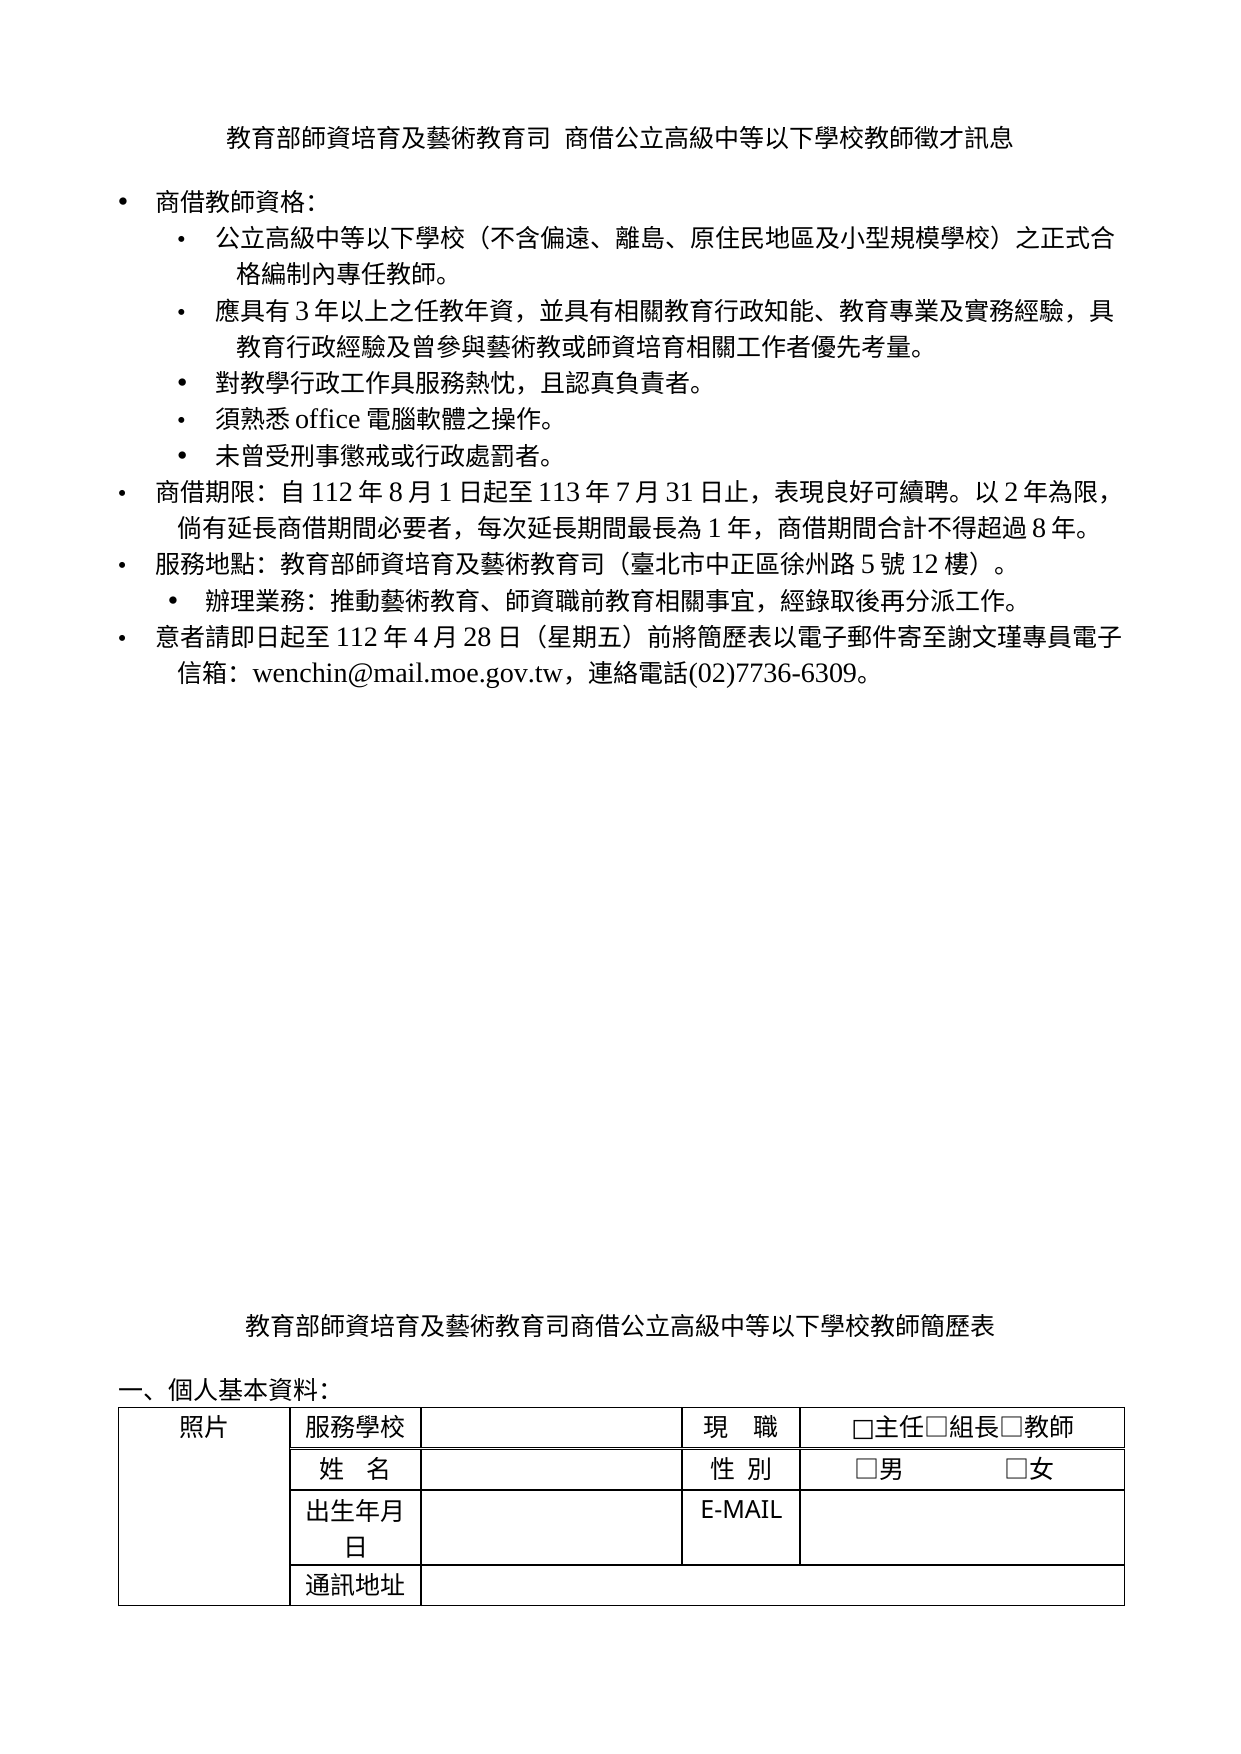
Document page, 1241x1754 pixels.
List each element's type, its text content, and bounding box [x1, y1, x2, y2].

table_cell [422, 1566, 1124, 1605]
text 教育部師資培育及藝術教育司商借公立高級中等以下學校教師簡歷表 [118, 1306, 1122, 1343]
list 對教學行政工作具服務熱忱，且認真負責者。 [177, 364, 1122, 400]
list 服務地點：教育部師資培育及藝術教育司（臺北市中正區徐州路5號12樓）。 [118, 545, 1122, 581]
table_cell 性 別 [683, 1450, 799, 1489]
text 一、個人基本資料： [118, 1371, 1122, 1407]
list 辦理業務：推動藝術教育、師資職前教育相關事宜，經錄取後再分派工作。 [131, 581, 1122, 617]
list 須熟悉office電腦軟體之操作。 [177, 400, 1122, 436]
table_header 現 職 [683, 1408, 799, 1447]
list 應具有3年以上之任教年資，並具有相關教育行政知能、教育專業及實務經驗，具教育行政經驗及曾參與藝術教或師資培育相關工作者優先考量。 [177, 291, 1122, 364]
table_cell [422, 1491, 681, 1564]
table_cell 通訊地址 [291, 1566, 420, 1605]
table_cell [801, 1491, 1124, 1564]
table_cell E-MAIL [683, 1491, 799, 1564]
list 意者請即日起至112年4月28日（星期五）前將簡歷表以電子郵件寄至謝文瑾專員電子信箱：wenchin@mail.moe.gov.tw，連絡電話(02)7736-6309。 [118, 617, 1122, 690]
text 教育部師資培育及藝術教育司 商借公立高級中等以下學校教師徵才訊息 [118, 118, 1122, 154]
list 商借教師資格： [118, 182, 1122, 219]
table_header [422, 1408, 681, 1447]
list 商借期限：自112年8月1日起至113年7月31日止，表現良好可續聘。以2年為限，倘有延長商借期間必要者，每次延長期間最長為1年，商借期間合計不得超過8年。 [118, 472, 1122, 545]
table_header □主任□組長□教師 [801, 1408, 1124, 1447]
table_header 照片 [119, 1408, 289, 1605]
table_cell 姓 名 [291, 1450, 420, 1489]
table_cell □男 □女 [801, 1450, 1124, 1489]
list 未曾受刑事懲戒或行政處罰者。 [177, 436, 1122, 472]
table_cell [422, 1450, 681, 1489]
list 公立高級中等以下學校（不含偏遠、離島、原住民地區及小型規模學校）之正式合格編制內專任教師。 [177, 219, 1122, 291]
table_cell 出生年月日 [291, 1491, 420, 1564]
table_header 服務學校 [291, 1408, 420, 1447]
